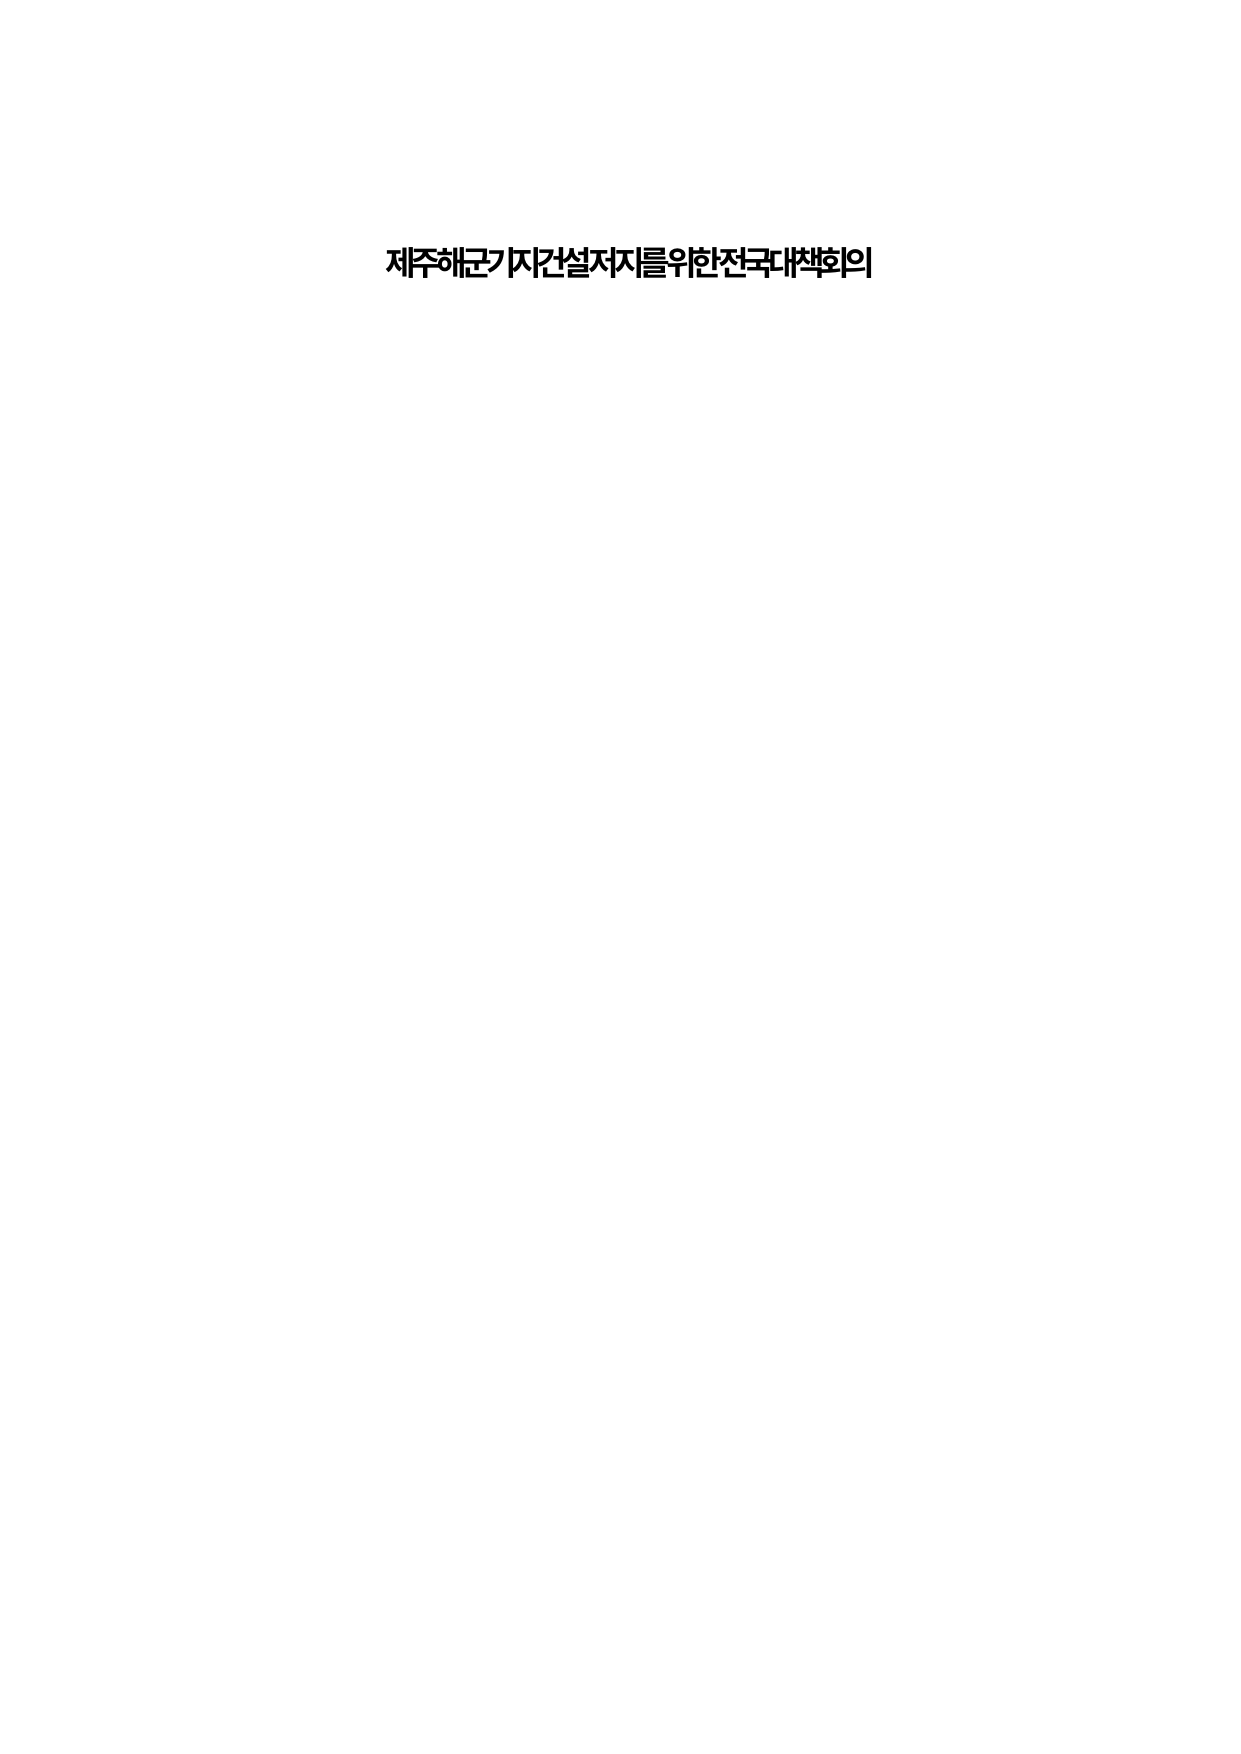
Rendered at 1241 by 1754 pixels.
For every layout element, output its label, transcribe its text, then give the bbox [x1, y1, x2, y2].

text 제주해군기지건설 저지를 위한 전국대책회의 [203, 236, 1063, 284]
